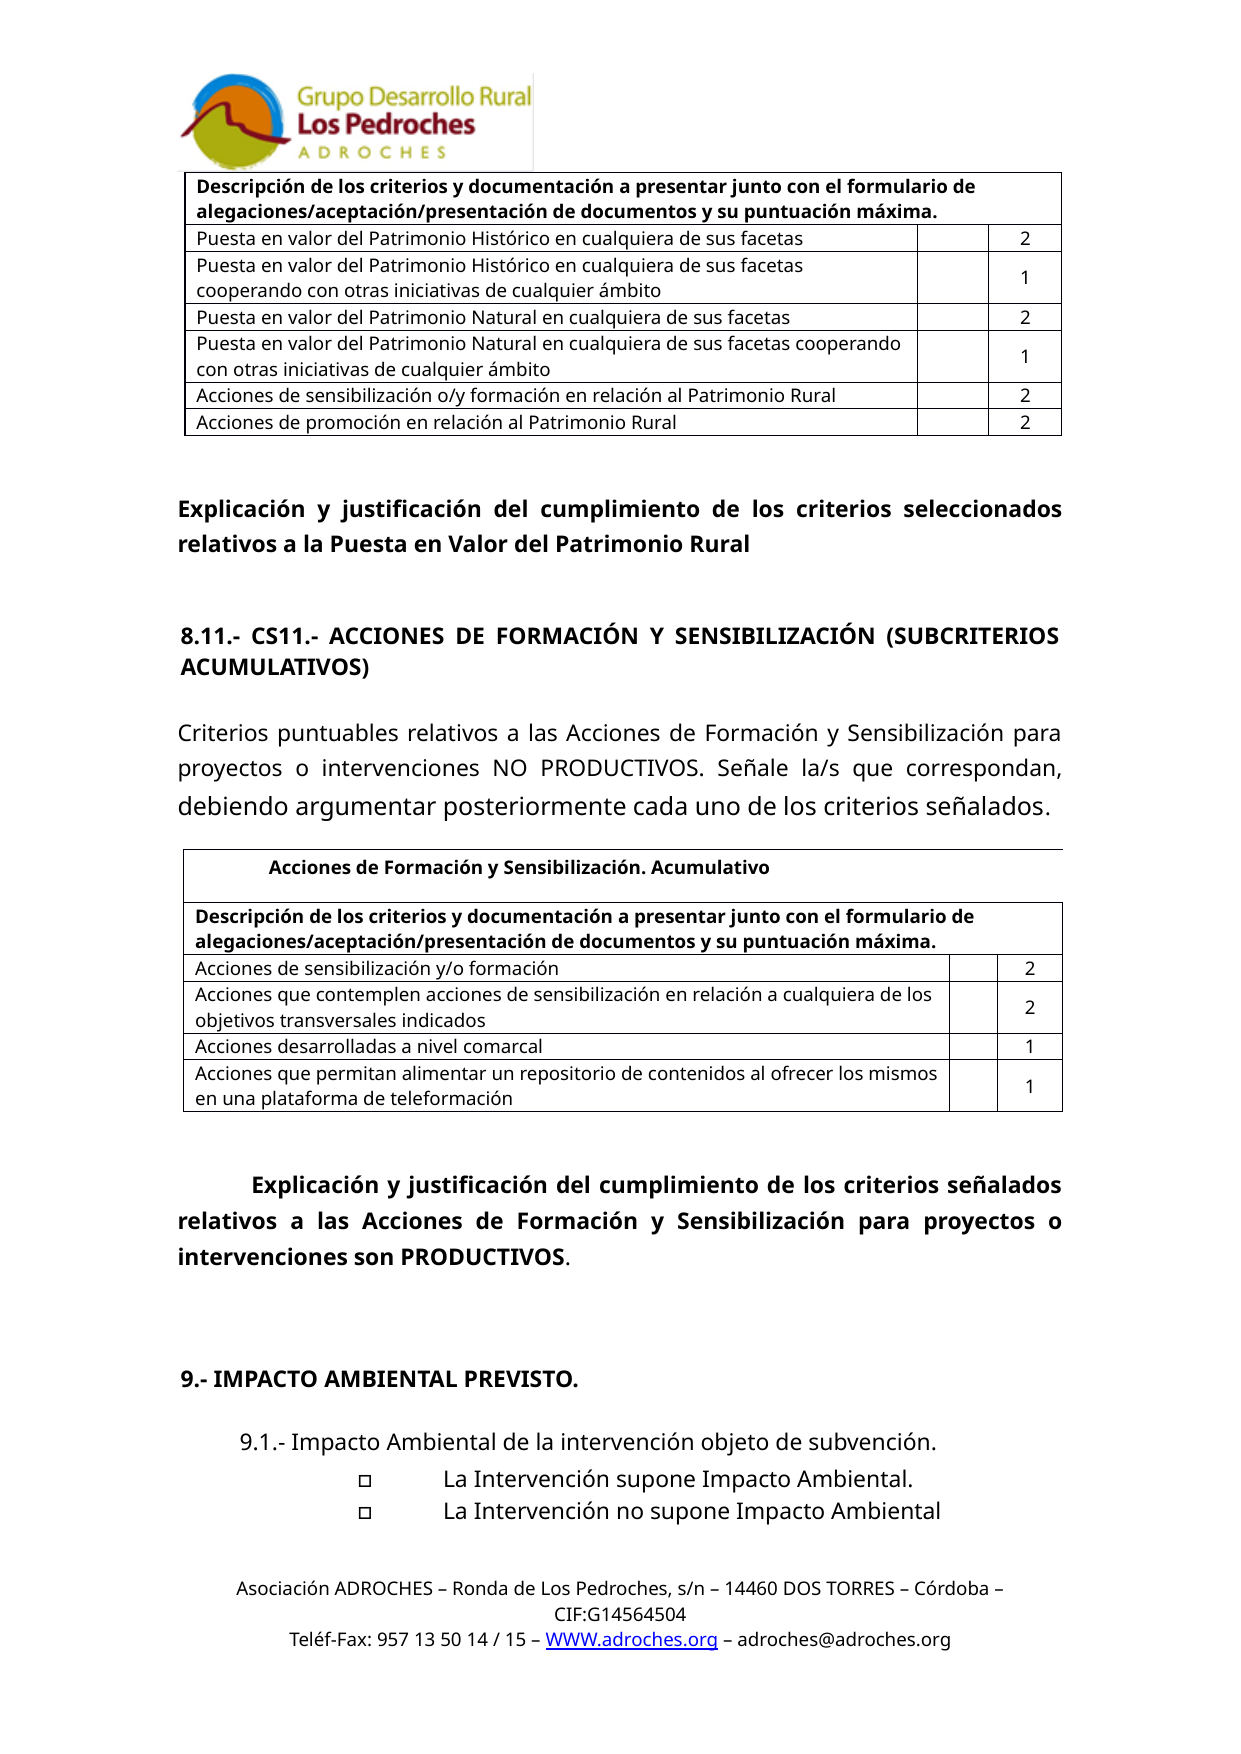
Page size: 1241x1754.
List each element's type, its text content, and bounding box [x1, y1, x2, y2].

table_cell [918, 331, 988, 382]
table_cell 2 [989, 383, 1061, 408]
text Criterios puntuables relativos a las Acciones de Formación y Sensibilización para proyectos o intervenciones NO PRODUCTIVOS. Señale la/s que correspondan, debiendo argumentar posteriormente cada uno de los criterios señalados. [177, 716, 1063, 823]
table_cell [950, 1060, 997, 1111]
text 8.11.- CS11.- ACCIONES DE FORMACIÓN Y SENSIBILIZACIÓN (SUBCRITERIOS ACUMULATIVOS) [178, 616, 1062, 682]
table_cell Acciones que contemplen acciones de sensibilización en relación a cualquiera de los objetivos transversales indicados [184, 982, 949, 1033]
text Explicación y justificación del cumplimiento de los criterios seleccionados relativos a la Puesta en Valor del Patrimonio Rural [177, 492, 1063, 560]
table_cell Acciones de promoción en relación al Patrimonio Rural [186, 409, 917, 435]
picture [177, 73, 535, 173]
table_cell 1 [998, 1034, 1062, 1059]
table_cell [918, 304, 988, 329]
table_cell Puesta en valor del Patrimonio Natural en cualquiera de sus facetas [186, 304, 917, 329]
table_cell Puesta en valor del Patrimonio Natural en cualquiera de sus facetas cooperando con otras iniciativas de cualquier ámbito [186, 331, 917, 382]
table_header Acciones de Formación y Sensibilización. Acumulativo [184, 850, 1063, 902]
table_cell 1 [989, 252, 1061, 303]
table_cell 2 [989, 304, 1061, 329]
table_cell Descripción de los criterios y documentación a presentar junto con el formulario de alegaciones/aceptación/presentación de documentos y su puntuación máxima. [184, 903, 1062, 954]
text Explicación y justificación del cumplimiento de los criterios señalados relativos a las Acciones de Formación y Sensibilización para proyectos o intervenciones son PRODUCTIVOS. [177, 1169, 1063, 1272]
table_cell Descripción de los criterios y documentación a presentar junto con el formulario de alegaciones/aceptación/presentación de documentos y su puntuación máxima. [186, 173, 1061, 224]
table_cell 2 [989, 225, 1061, 251]
list La Intervención no supone Impacto Ambiental [296, 1491, 1062, 1528]
table_cell [918, 252, 988, 303]
text 9.1.- Impacto Ambiental de la intervención objeto de subvención. [178, 1423, 1062, 1459]
table_cell [918, 409, 988, 435]
table_cell [918, 383, 988, 408]
table_cell [950, 955, 997, 981]
table_cell [950, 982, 997, 1033]
table_cell Puesta en valor del Patrimonio Histórico en cualquiera de sus facetas [186, 225, 917, 251]
table_cell Acciones de sensibilización o/y formación en relación al Patrimonio Rural [186, 383, 917, 408]
table_cell Puesta en valor del Patrimonio Histórico en cualquiera de sus facetas cooperando con otras iniciativas de cualquier ámbito [186, 252, 917, 303]
table_cell Acciones de sensibilización y/o formación [184, 955, 949, 981]
table_cell 1 [998, 1060, 1062, 1111]
list La Intervención supone Impacto Ambiental. [296, 1461, 1062, 1491]
table_cell 2 [989, 409, 1061, 435]
table_cell Acciones que permitan alimentar un repositorio de contenidos al ofrecer los mismos en una plataforma de teleformación [184, 1060, 949, 1111]
table_cell 1 [989, 331, 1061, 382]
table_cell 2 [998, 982, 1062, 1033]
table_cell [950, 1034, 997, 1059]
table_cell 2 [998, 955, 1062, 981]
table_cell [918, 225, 988, 251]
text 9.- IMPACTO AMBIENTAL PREVISTO. [178, 1360, 1062, 1394]
table_cell Acciones desarrolladas a nivel comarcal [184, 1034, 949, 1059]
